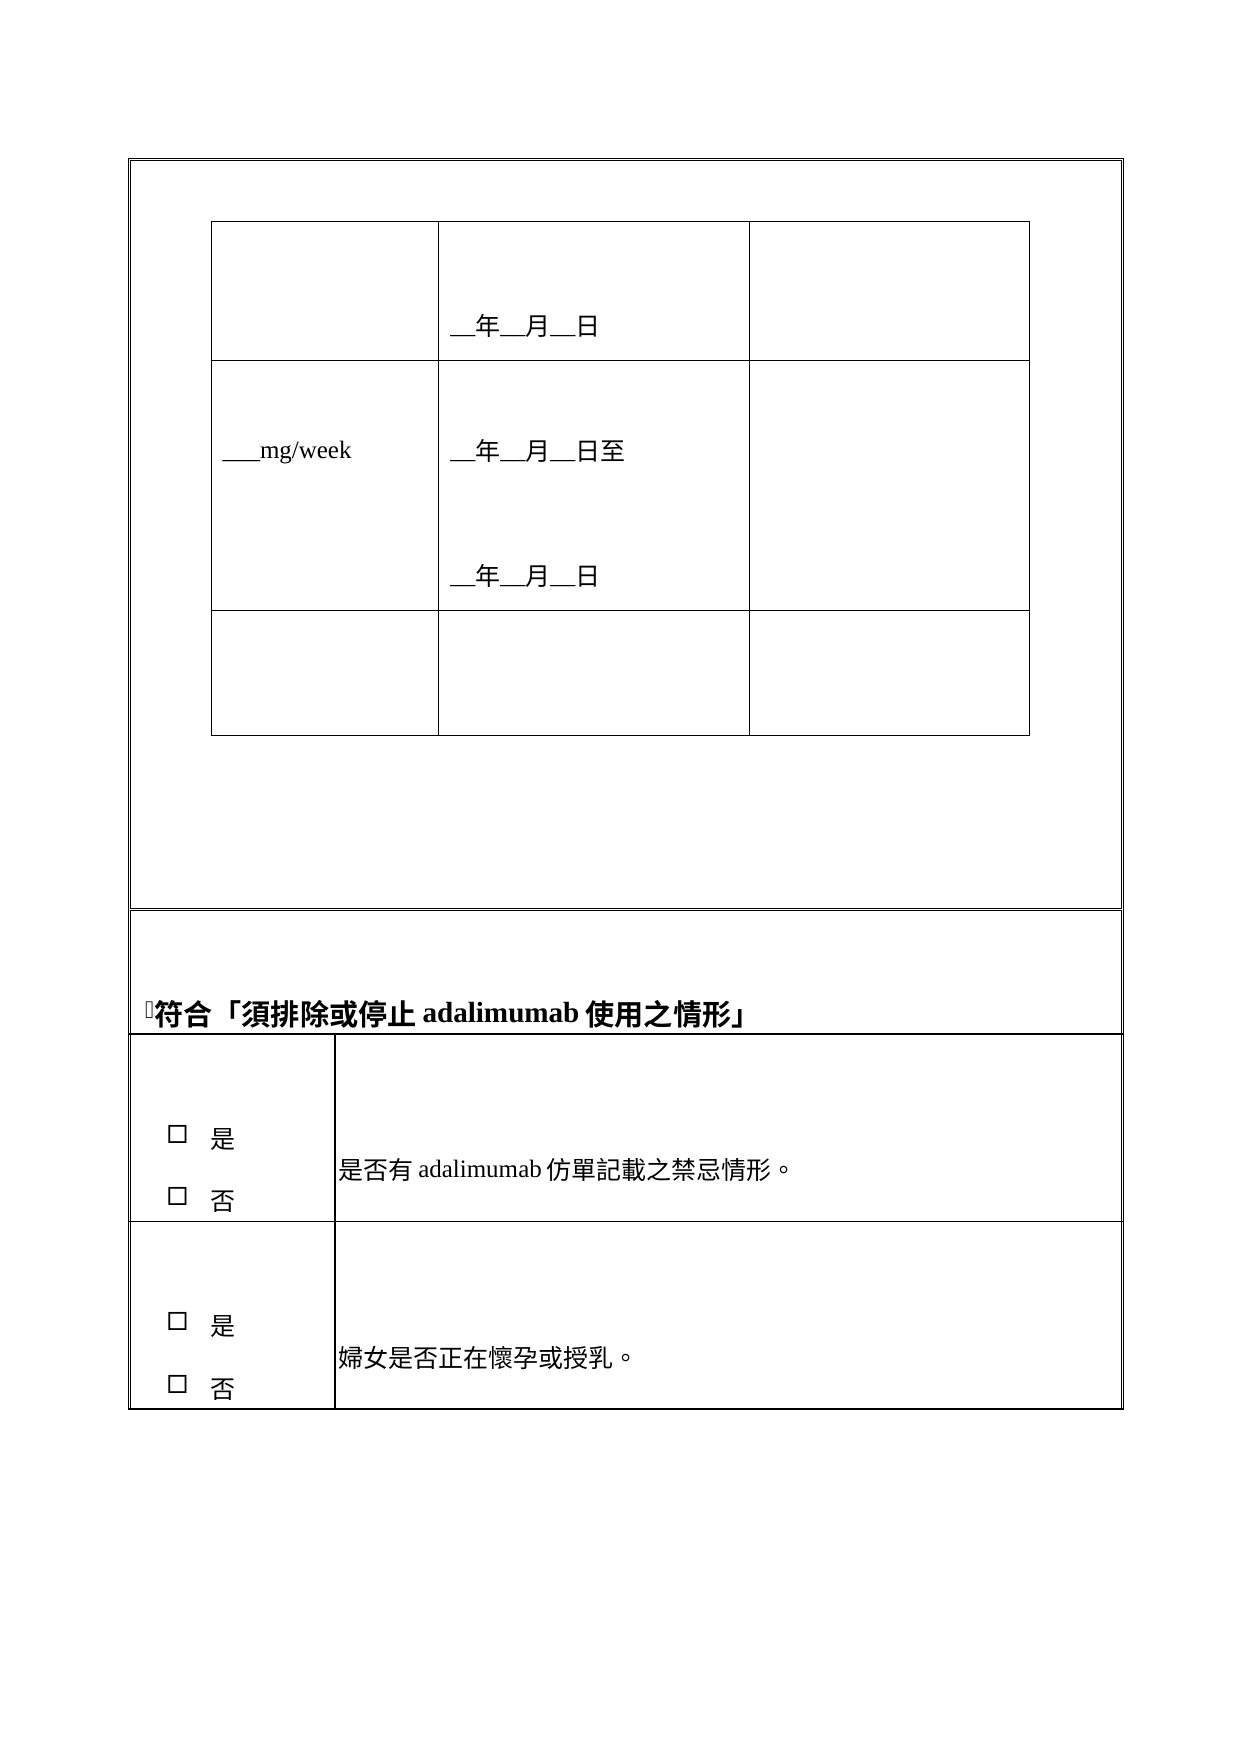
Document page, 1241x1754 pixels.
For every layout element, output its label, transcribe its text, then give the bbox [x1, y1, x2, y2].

table_cell [212, 222, 438, 360]
table_cell [750, 222, 1029, 360]
table_cell [750, 361, 1029, 610]
table_cell 符合「須排除或停止adalimumab使用之情形」 [131, 911, 1121, 1033]
table_cell 婦女是否正在懷孕或授乳。 [336, 1222, 1121, 1408]
table_cell [750, 611, 1029, 735]
table_cell 是 否 [198, 1222, 334, 1408]
table_cell [131, 1035, 198, 1221]
table_cell [212, 611, 438, 735]
table_header [131, 161, 1121, 908]
table_cell 是 否 [198, 1035, 334, 1221]
table_cell ___mg/week [212, 361, 438, 610]
table_cell __年_­_月__日 [439, 222, 749, 360]
table_cell __年_­_月__日至 __年_­_月__日 [439, 361, 749, 610]
table_cell [439, 611, 749, 735]
table_cell [131, 1222, 198, 1408]
table_cell 是否有adalimumab仿單記載之禁忌情形。 [336, 1035, 1121, 1221]
